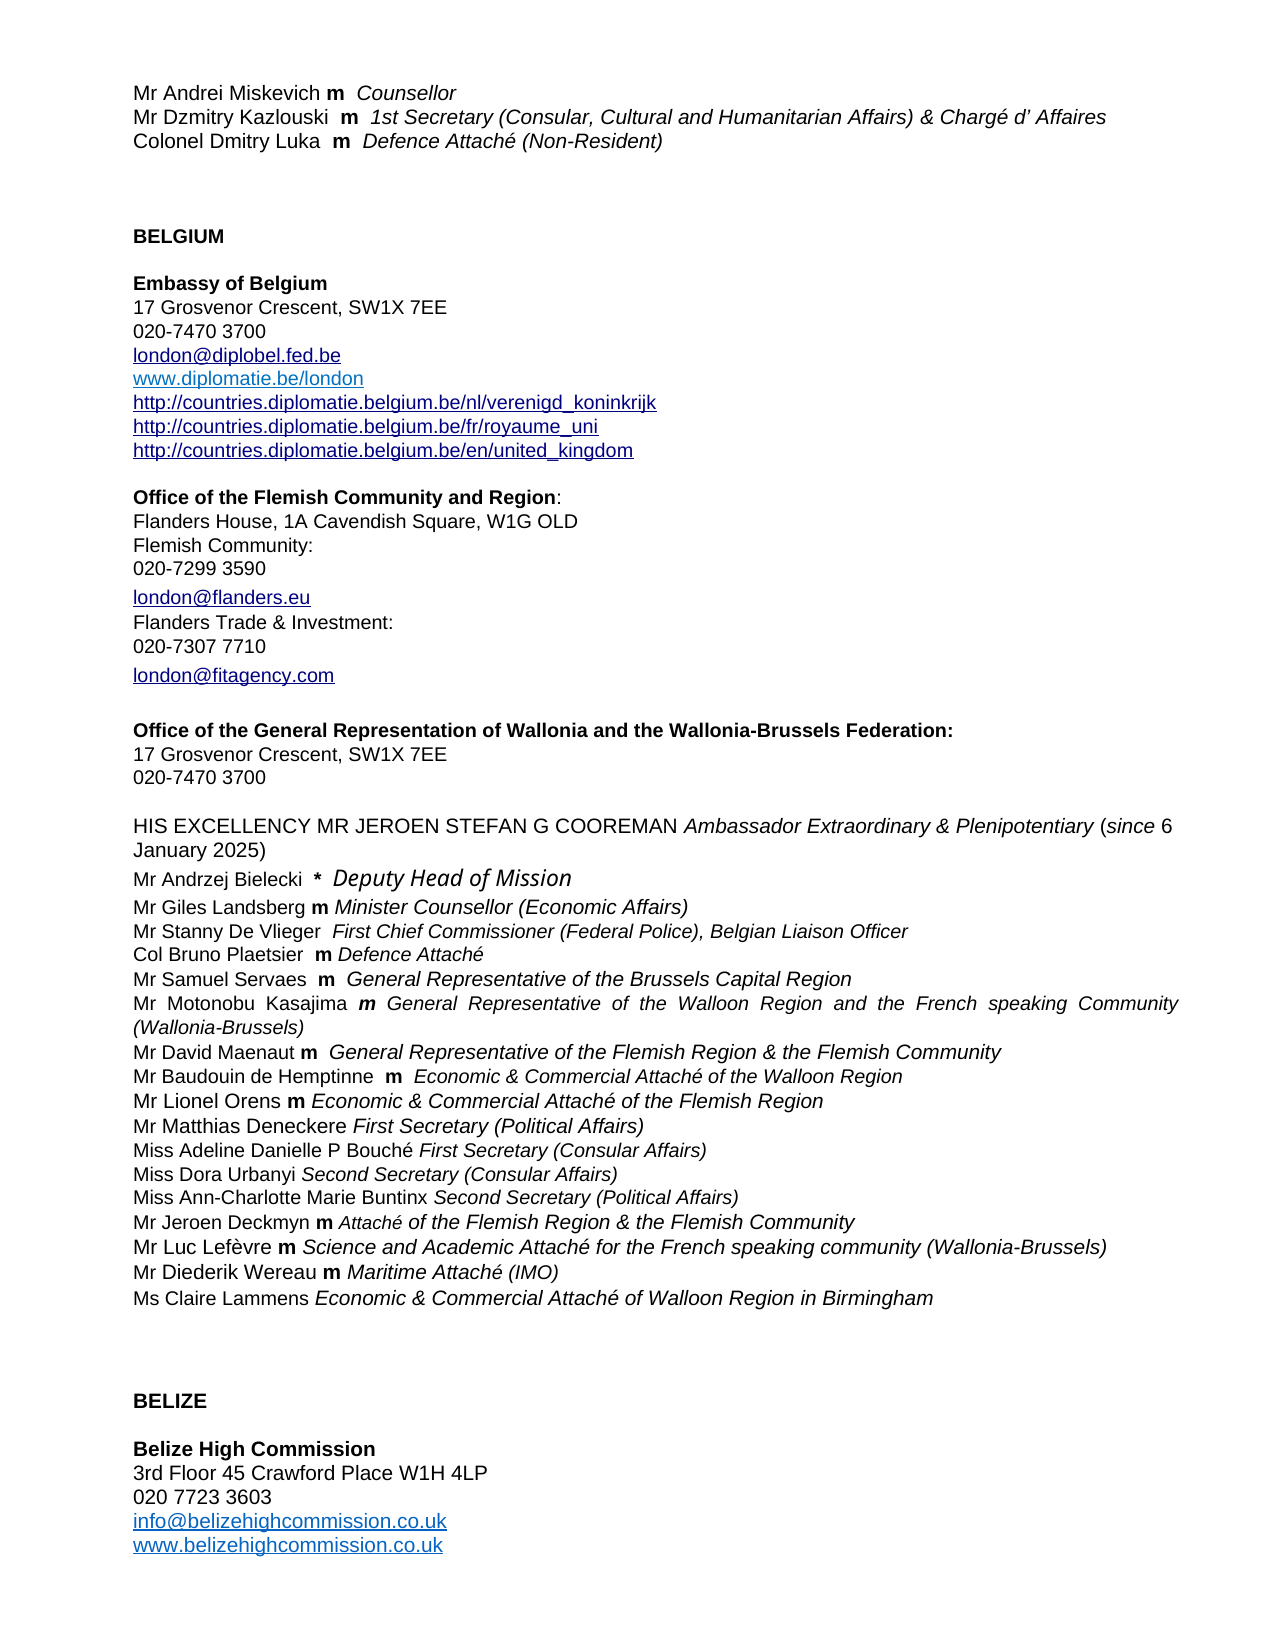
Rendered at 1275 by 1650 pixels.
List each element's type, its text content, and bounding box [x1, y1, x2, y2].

text Mr Diederik Wereau m Maritime Attaché (IMO) [133, 1260, 1181, 1284]
text Office of the Flemish Community and Region: [133, 486, 1181, 509]
text 020-7307 7710 [133, 635, 1181, 657]
text 17 Grosvenor Crescent, SW1X 7EE [133, 742, 1181, 765]
text Mr David Maenaut m General Representative of the Flemish Region & the Flemish Community [133, 1040, 1181, 1064]
text Mr Baudouin de Hemptinne m Economic & Commercial Attaché of the Walloon Region [133, 1065, 1181, 1087]
text london@diplobel.fed.be [133, 343, 1181, 366]
text http://countries.diplomatie.belgium.be/fr/royaume_uni [133, 415, 1181, 437]
text Col Bruno Plaetsier m Defence Attaché [133, 943, 1181, 966]
text 020-7470 3700 [133, 320, 1181, 342]
text Flanders Trade & Investment: [133, 611, 1181, 634]
text 020-7470 3700 [133, 766, 1181, 789]
text Belize High Commission [133, 1437, 1181, 1461]
text Mr Jeroen Deckmyn m Attaché of the Flemish Region & the Flemish Community [133, 1210, 1181, 1234]
text london@fitagency.com [133, 658, 1181, 687]
text Mr Andrzej Bielecki * Deputy Head of Mission [133, 862, 1181, 893]
text Mr Stanny De Vlieger First Chief Commissioner (Federal Police), Belgian Liaison Officer [133, 919, 1181, 942]
text Flemish Community: [133, 533, 1181, 556]
text Mr Dzmitry Kazlouski m 1st Secretary (Consular, Cultural and Humanitarian Affairs) & Chargé d’ Affaires [133, 105, 1181, 129]
text Embassy of Belgium [133, 272, 1181, 295]
text 020-7299 3590 [133, 557, 1181, 580]
text info@belizehighcommission.co.uk www.belizehighcommission.co.uk [133, 1508, 1181, 1556]
text Mr Matthias Deneckere First Secretary (Political Affairs) [133, 1114, 1181, 1138]
text Ms Claire Lammens Economic & Commercial Attaché of Walloon Region in Birmingham [133, 1285, 1181, 1309]
text Office of the General Representation of Wallonia and the Wallonia-Brussels Federation: [133, 719, 1181, 741]
text BELGIUM [133, 225, 1181, 247]
text 3rd Floor 45 Crawford Place W1H 4LP [133, 1461, 1181, 1484]
text 020 7723 3603 [133, 1484, 1181, 1508]
text http://countries.diplomatie.belgium.be/en/united_kingdom [133, 438, 1181, 461]
text Mr Samuel Servaes m General Representative of the Brussels Capital Region [133, 967, 1181, 991]
text Mr Luc Lefèvre m Science and Academic Attaché for the French speaking community (Wallonia-Brussels) [133, 1235, 1181, 1259]
text Flanders House, 1A Cavendish Square, W1G OLD [133, 510, 1181, 532]
text Miss Ann-Charlotte Marie Buntinx Second Secretary (Political Affairs) [133, 1186, 1181, 1209]
text Miss Dora Urbanyi Second Secretary (Consular Affairs) [133, 1162, 1181, 1185]
text Colonel Dmitry Luka m Defence Attaché (Non-Resident) [133, 129, 1181, 153]
text HIS EXCELLENCY MR JEROEN STEFAN G COOREMAN Ambassador Extraordinary & Plenipotentiary (since 6 January 2025) [133, 814, 1181, 862]
text http://countries.diplomatie.belgium.be/nl/verenigd_koninkrijk [133, 391, 1181, 414]
text london@flanders.eu [133, 581, 1181, 610]
text BELIZE [133, 1389, 1181, 1413]
text Miss Adeline Danielle P Bouché First Secretary (Consular Affairs) [133, 1139, 1181, 1161]
text www.diplomatie.be/london [133, 367, 1181, 390]
text 17 Grosvenor Crescent, SW1X 7EE [133, 296, 1181, 319]
text Mr Motonobu Kasajima m General Representative of the Walloon Region and the French speaking Community (Wallonia-Brussels) [133, 992, 1181, 1039]
text Mr Giles Landsberg m Minister Counsellor (Economic Affairs) [133, 894, 1181, 918]
text Mr Andrei Miskevich m Counsellor [133, 81, 1181, 105]
text Mr Lionel Orens m Economic & Commercial Attaché of the Flemish Region [133, 1088, 1181, 1112]
